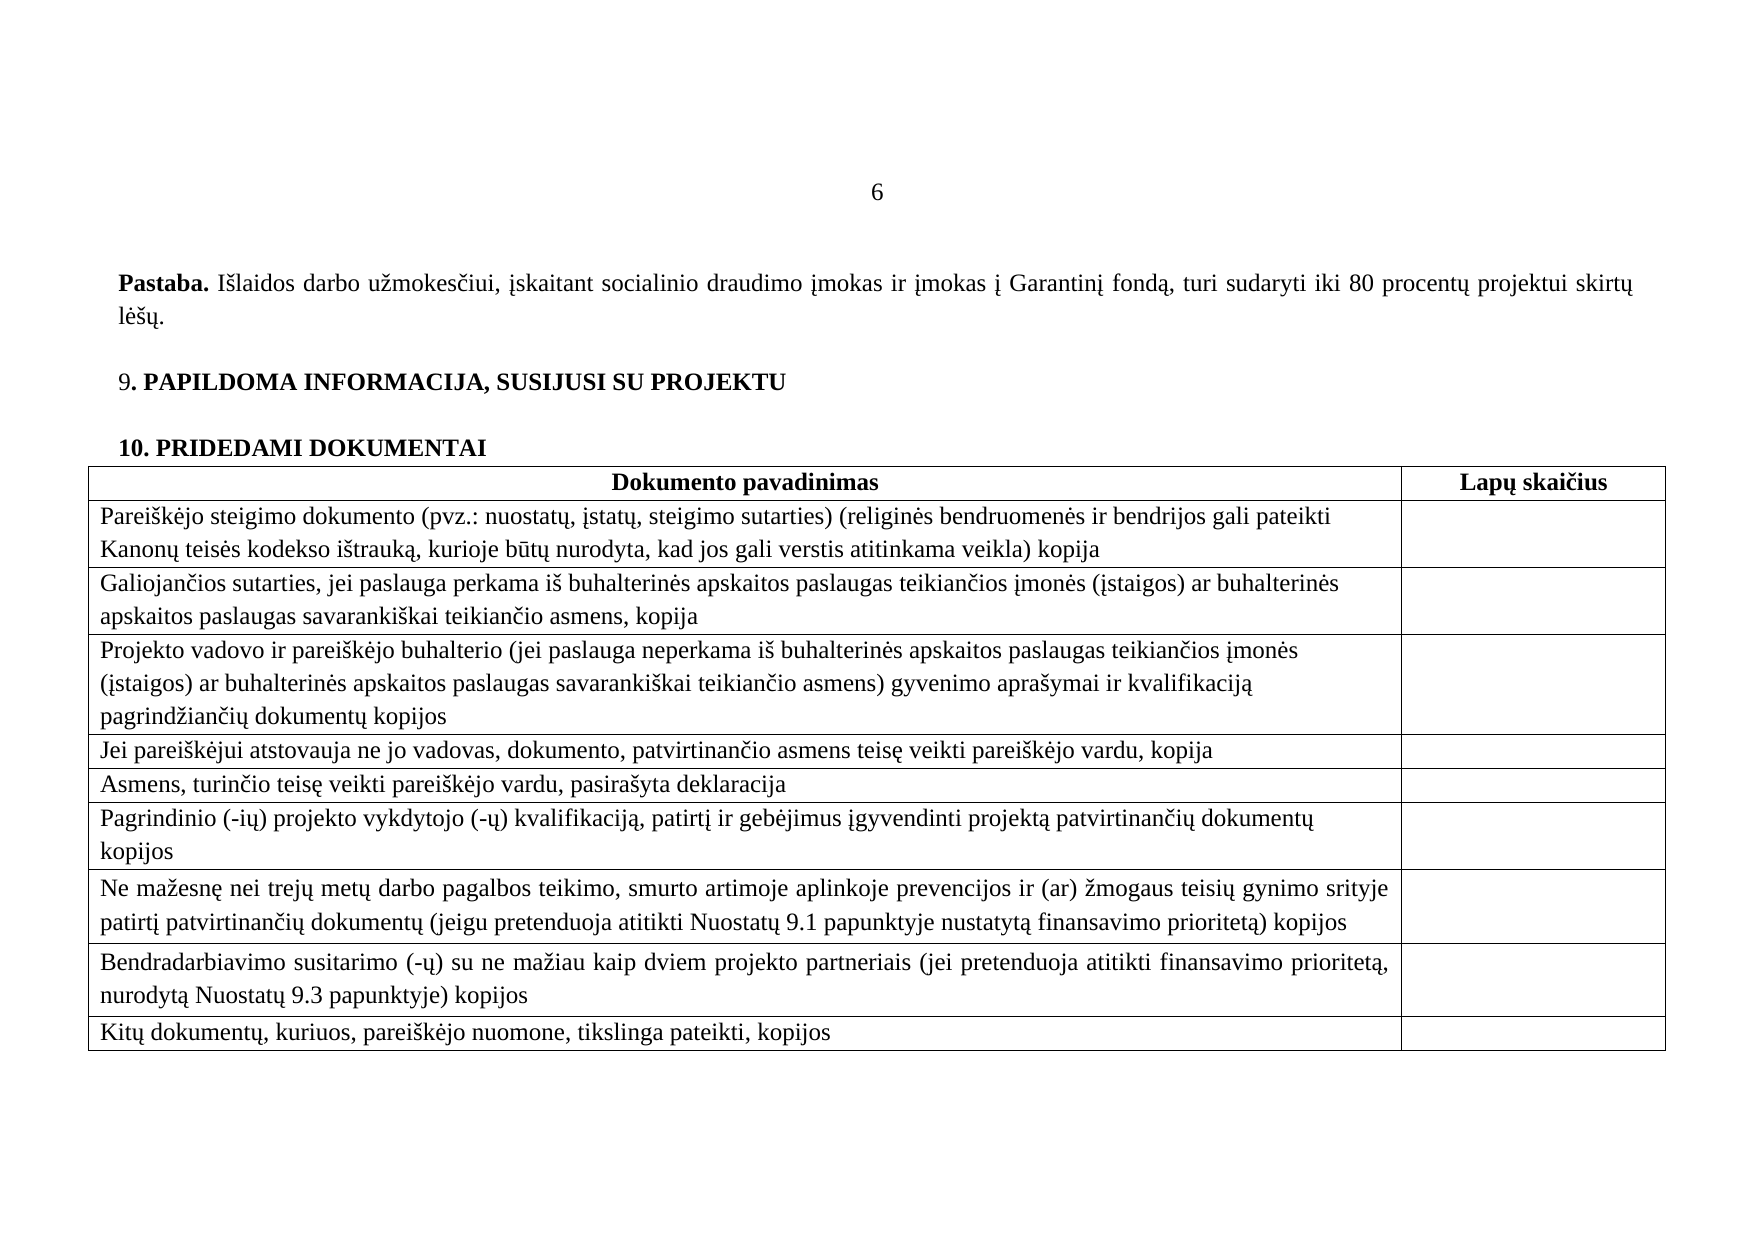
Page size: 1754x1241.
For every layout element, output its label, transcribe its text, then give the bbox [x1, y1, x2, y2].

table_cell Projekto vadovo ir pareiškėjo buhalterio (jei paslauga neperkama iš buhalterinės apskaitos paslaugas teikiančios įmonės (įstaigos) ar buhalterinės apskaitos paslaugas savarankiškai teikiančio asmens) gyvenimo aprašymai ir kvalifikaciją pagrindžiančių dokumentų kopijos [89, 635, 1401, 734]
table_cell Pareiškėjo steigimo dokumento (pvz.: nuostatų, įstatų, steigimo sutarties) (religinės bendruomenės ir bendrijos gali pateikti Kanonų teisės kodekso ištrauką, kurioje būtų nurodyta, kad jos gali verstis atitinkama veikla) kopija [89, 501, 1401, 567]
table_cell Bendradarbiavimo susitarimo (-ų) su ne mažiau kaip dviem projekto partneriais (jei pretenduoja atitikti finansavimo prioritetą, nurodytą Nuostatų 9.3 papunktyje) kopijos [89, 944, 1401, 1016]
table_cell [1402, 944, 1665, 1016]
table_cell Ne mažesnę nei trejų metų darbo pagalbos teikimo, smurto artimoje aplinkoje prevencijos ir (ar) žmogaus teisių gynimo srityje patirtį patvirtinančių dokumentų (jeigu pretenduoja atitikti Nuostatų 9.1 papunktyje nustatytą finansavimo prioritetą) kopijos [89, 870, 1401, 943]
table_cell [1402, 1017, 1665, 1050]
table_cell Pagrindinio (-ių) projekto vykdytojo (-ų) kvalifikaciją, patirtį ir gebėjimus įgyvendinti projektą patvirtinančių dokumentų kopijos [89, 803, 1401, 869]
table_cell [1402, 635, 1665, 734]
table_header Dokumento pavadinimas [89, 467, 1401, 500]
table_cell Galiojančios sutarties, jei paslauga perkama iš buhalterinės apskaitos paslaugas teikiančios įmonės (įstaigos) ar buhalterinės apskaitos paslaugas savarankiškai teikiančio asmens, kopija [89, 568, 1401, 634]
table_cell [1402, 870, 1665, 943]
table_cell Jei pareiškėjui atstovauja ne jo vadovas, dokumento, patvirtinančio asmens teisę veikti pareiškėjo vardu, kopija [89, 735, 1401, 768]
table_cell Kitų dokumentų, kuriuos, pareiškėjo nuomone, tikslinga pateikti, kopijos [89, 1017, 1401, 1050]
table_header Lapų skaičius [1402, 467, 1665, 500]
text 10. PRIDEDAMI DOKUMENTAI [118, 433, 1636, 462]
text Pastaba. Išlaidos darbo užmokesčiui, įskaitant socialinio draudimo įmokas ir įmokas į Garantinį fondą, turi sudaryti iki 80 procentų projektui skirtų lėšų. [118, 268, 1636, 329]
table_cell [1402, 803, 1665, 869]
table_cell Asmens, turinčio teisę veikti pareiškėjo vardu, pasirašyta deklaracija [89, 769, 1401, 802]
table_cell [1402, 501, 1665, 567]
text 9. PAPILDOMA INFORMACIJA, SUSIJUSI SU PROJEKTU [118, 367, 1636, 396]
table_cell [1402, 769, 1665, 802]
table_cell [1402, 568, 1665, 634]
table_cell [1402, 735, 1665, 768]
